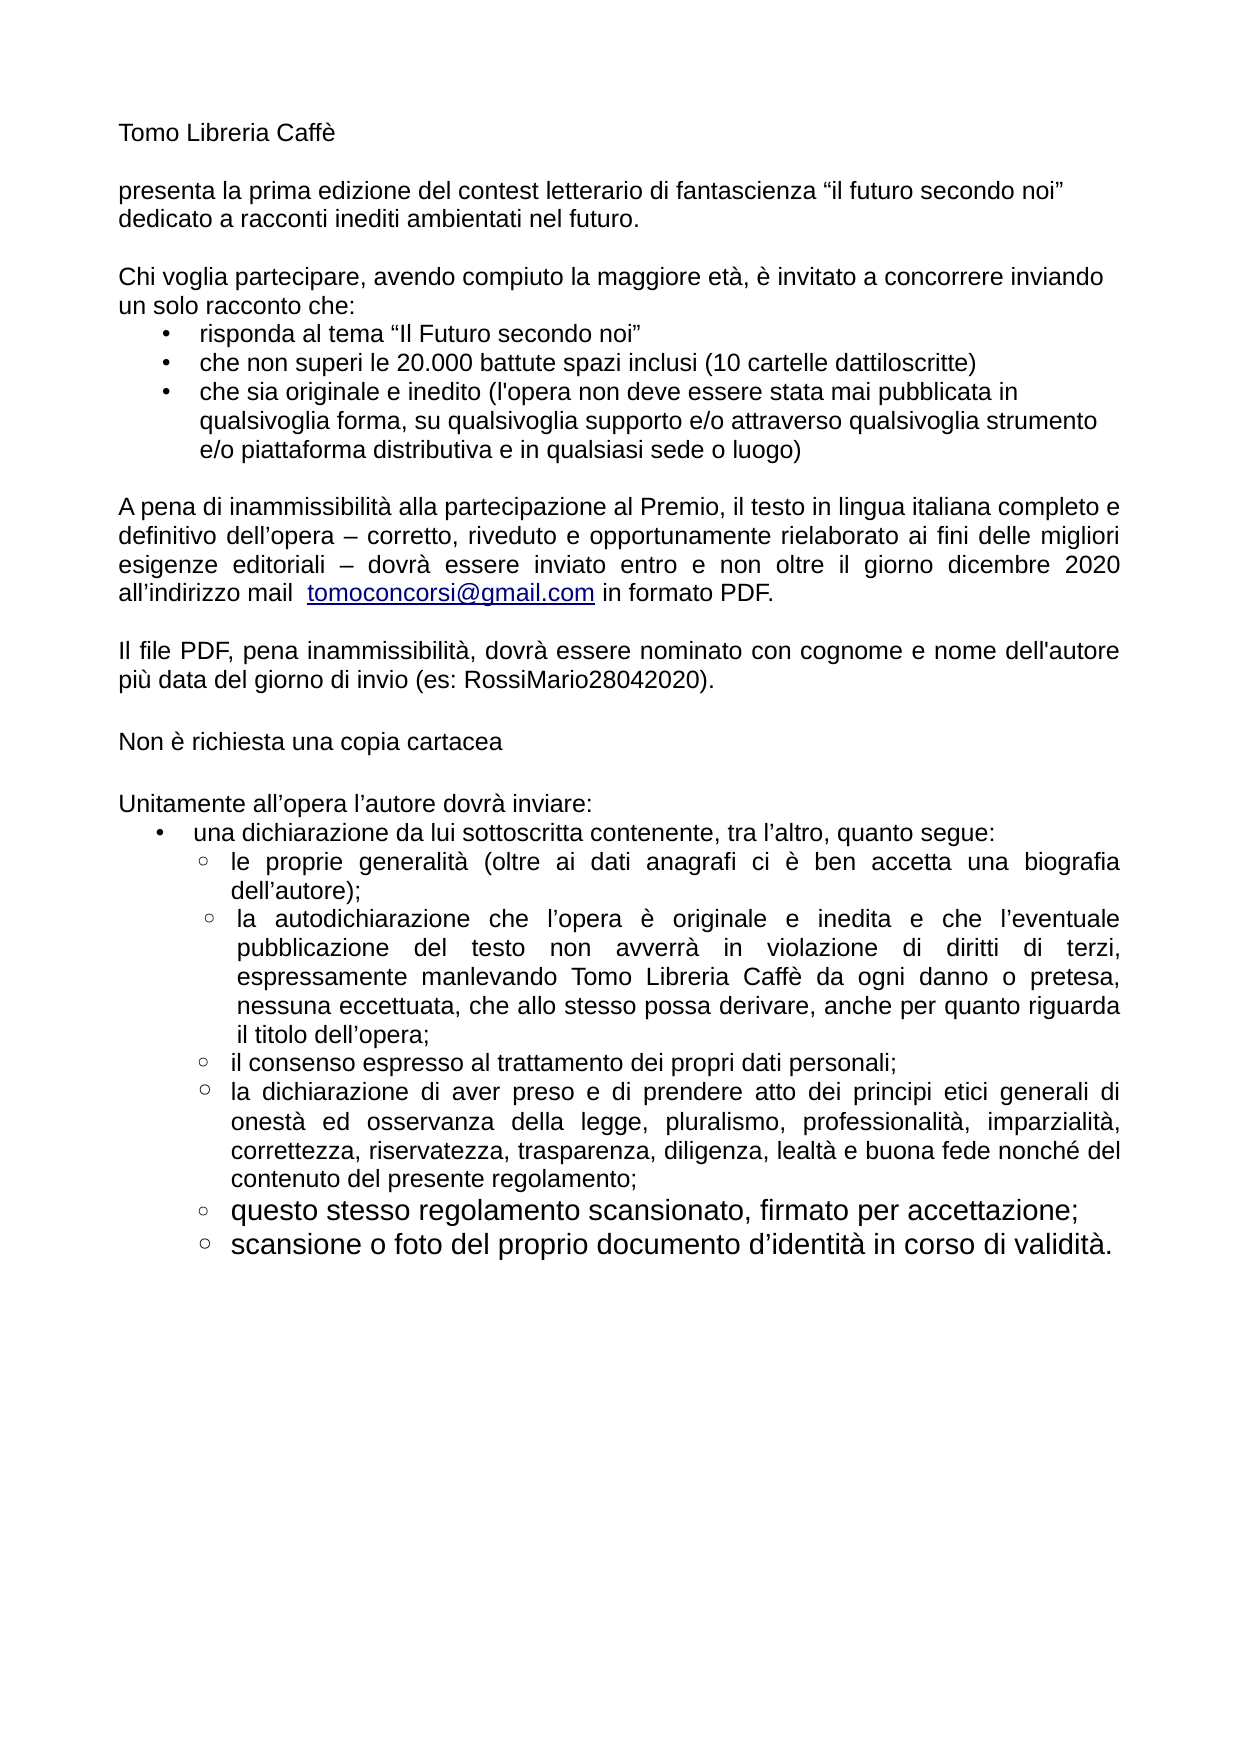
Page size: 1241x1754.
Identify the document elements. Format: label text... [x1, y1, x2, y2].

list scansione o foto del proprio documento d’identità in corso di validità. [193, 1227, 1122, 1261]
list la autodichiarazione che l’opera è originale e inedita e che l’eventuale pubblicazione del testo non avverrà in violazione di diritti di terzi, espressamente manlevando Tomo Libreria Caffè da ogni danno o pretesa, nessuna eccettuata, che allo stesso possa derivare, anche per quanto riguarda il titolo dell’opera; [199, 904, 1122, 1048]
list la dichiarazione di aver preso e di prendere atto dei principi etici generali di onestà ed osservanza della legge, pluralismo, professionalità, imparzialità, correttezza, riservatezza, trasparenza, diligenza, lealtà e buona fede nonché del contenuto del presente regolamento; [193, 1077, 1122, 1193]
list che sia originale e inedito (l'opera non deve essere stata mai pubblicata in qualsivoglia forma, su qualsivoglia supporto e/o attraverso qualsivoglia strumento e/o piattaforma distributiva e in qualsiasi sede o luogo) [162, 377, 1122, 463]
text Il file PDF, pena inammissibilità, dovrà essere nominato con cognome e nome dell'autore più data del giorno di invio (es: RossiMario28042020). [118, 636, 1122, 693]
text Unitamente all’opera l’autore dovrà inviare: [118, 789, 1122, 818]
list che non superi le 20.000 battute spazi inclusi (10 cartelle dattiloscritte) [162, 348, 1122, 377]
list risponda al tema “Il Futuro secondo noi” [162, 319, 1122, 348]
list il consenso espresso al trattamento dei propri dati personali; [193, 1048, 1122, 1077]
text A pena di inammissibilità alla partecipazione al Premio, il testo in lingua italiana completo e definitivo dell’opera – corretto, riveduto e opportunamente rielaborato ai fini delle migliori esigenze editoriali – dovrà essere inviato entro e non oltre il giorno dicembre 2020 all’indirizzo mail tomoconcorsi@gmail.com in formato PDF. [118, 492, 1122, 607]
text Chi voglia partecipare, avendo compiuto la maggiore età, è invitato a concorrere inviando un solo racconto che: [118, 262, 1122, 319]
text Tomo Libreria Caffè [118, 118, 1122, 147]
list questo stesso regolamento scansionato, firmato per accettazione; [193, 1193, 1122, 1227]
list le proprie generalità (oltre ai dati anagrafi ci è ben accetta una biografia dell’autore); [193, 847, 1122, 904]
list una dichiarazione da lui sottoscritta contenente, tra l’altro, quanto segue: [156, 818, 1122, 847]
text Non è richiesta una copia cartacea [118, 727, 1122, 756]
text presenta la prima edizione del contest letterario di fantascienza “il futuro secondo noi” dedicato a racconti inediti ambientati nel futuro. [118, 176, 1122, 233]
